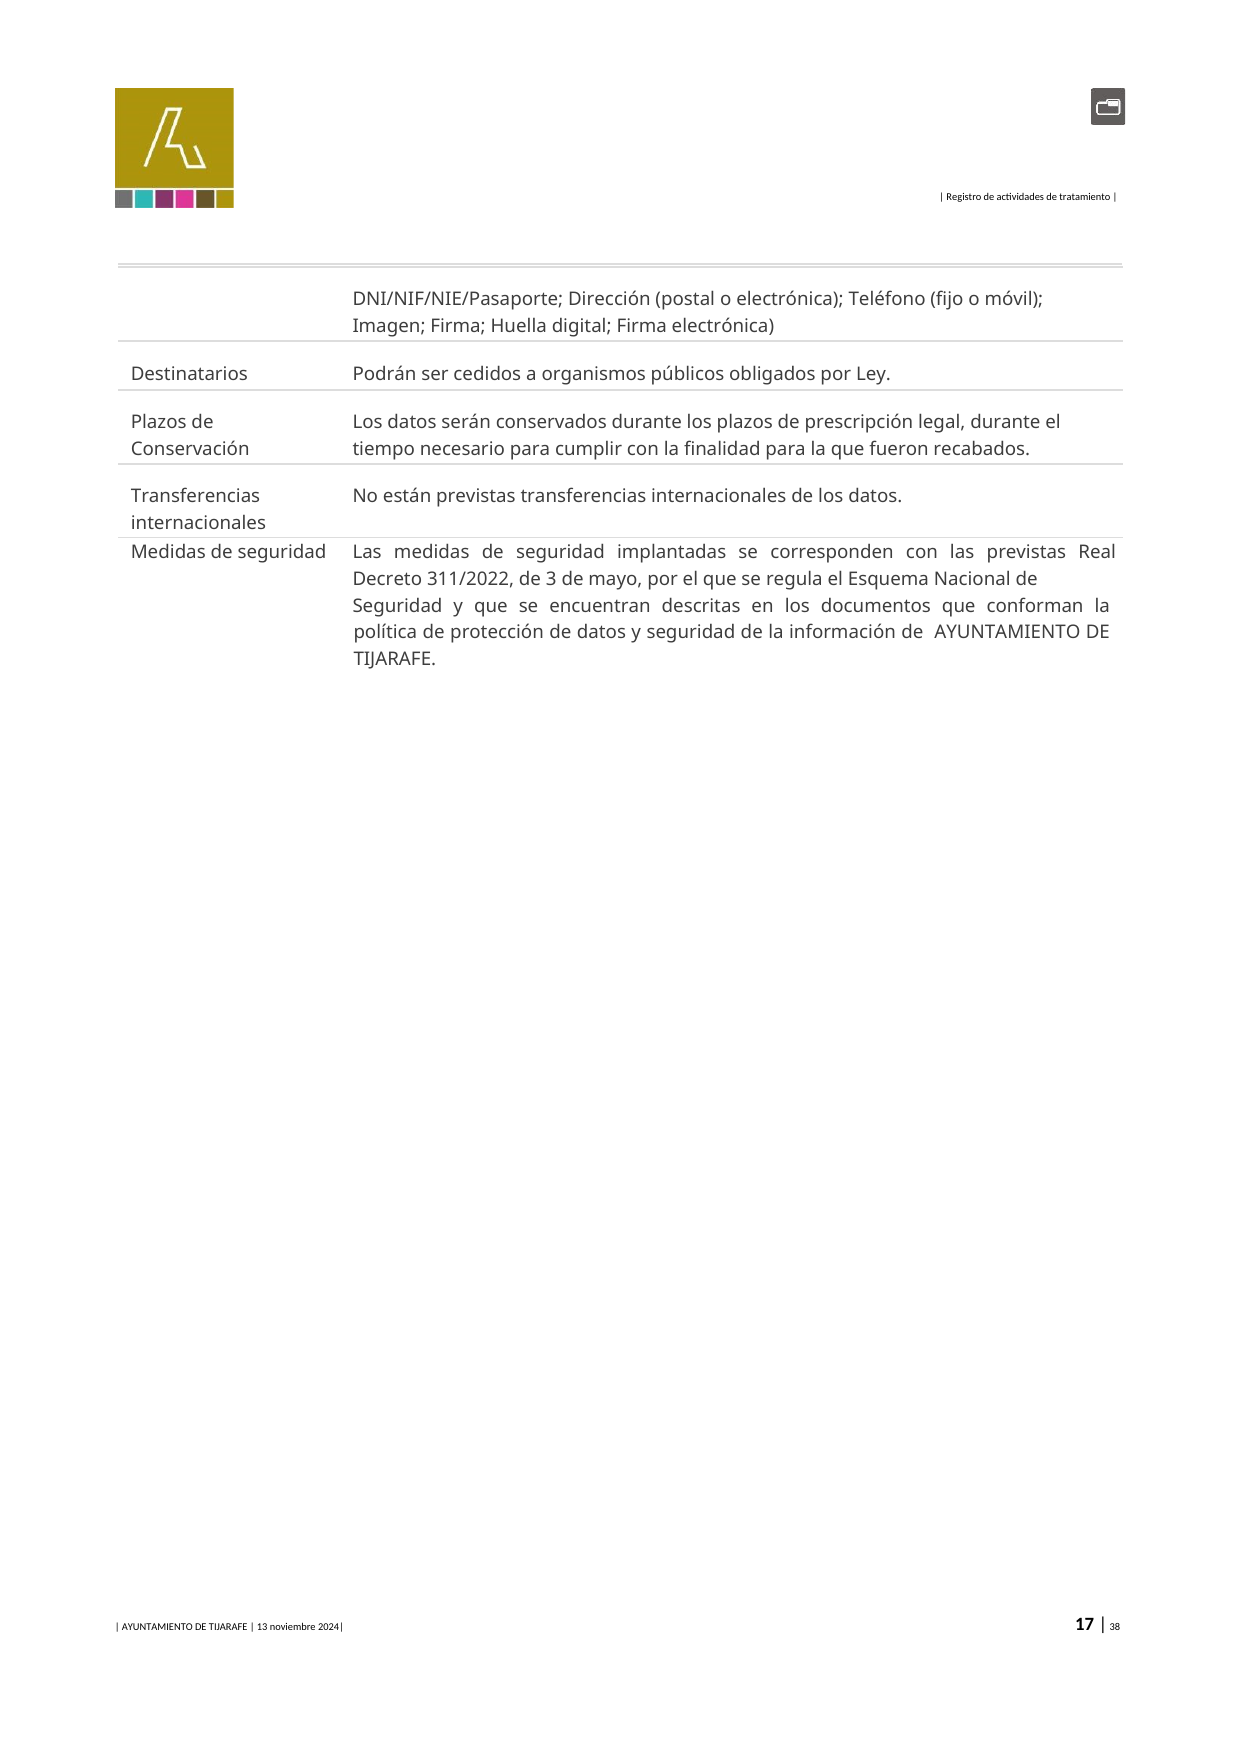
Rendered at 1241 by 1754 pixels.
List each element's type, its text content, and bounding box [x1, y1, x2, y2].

text Seguridad y que se encuentran descritas en los documentos que conforman la política de protección de datos y seguridad de la información de AYUNTAMIENTO DE TIJARAFE. [352, 593, 1111, 671]
table_cell Destinatarios [118, 342, 352, 389]
table_cell [118, 538, 131, 593]
table_cell Transferencias internacionales [118, 465, 352, 536]
table_cell Medidas de seguridad [131, 538, 352, 593]
table_cell [118, 268, 352, 340]
table_cell DNI/NIF/NIE/Pasaporte; Dirección (postal o electrónica); Teléfono (fijo o móvil); Imagen; Firma; Huella digital; Firma electrónica) [352, 268, 1122, 340]
table_cell Las medidas de seguridad implantadas se corresponden con las previstas Real Decreto 311/2022, de 3 de mayo, por el que se regula el Esquema Nacional de [352, 538, 1117, 593]
table_cell Los datos serán conservados durante los plazos de prescripción legal, durante el tiempo necesario para cumplir con la finalidad para la que fueron recabados. [352, 391, 1122, 463]
table_cell Plazos de Conservación [118, 391, 352, 463]
table_cell No están previstas transferencias internacionales de los datos. [352, 465, 1122, 536]
table_cell [1117, 538, 1122, 593]
table_cell Podrán ser cedidos a organismos públicos obligados por Ley. [352, 342, 1122, 389]
